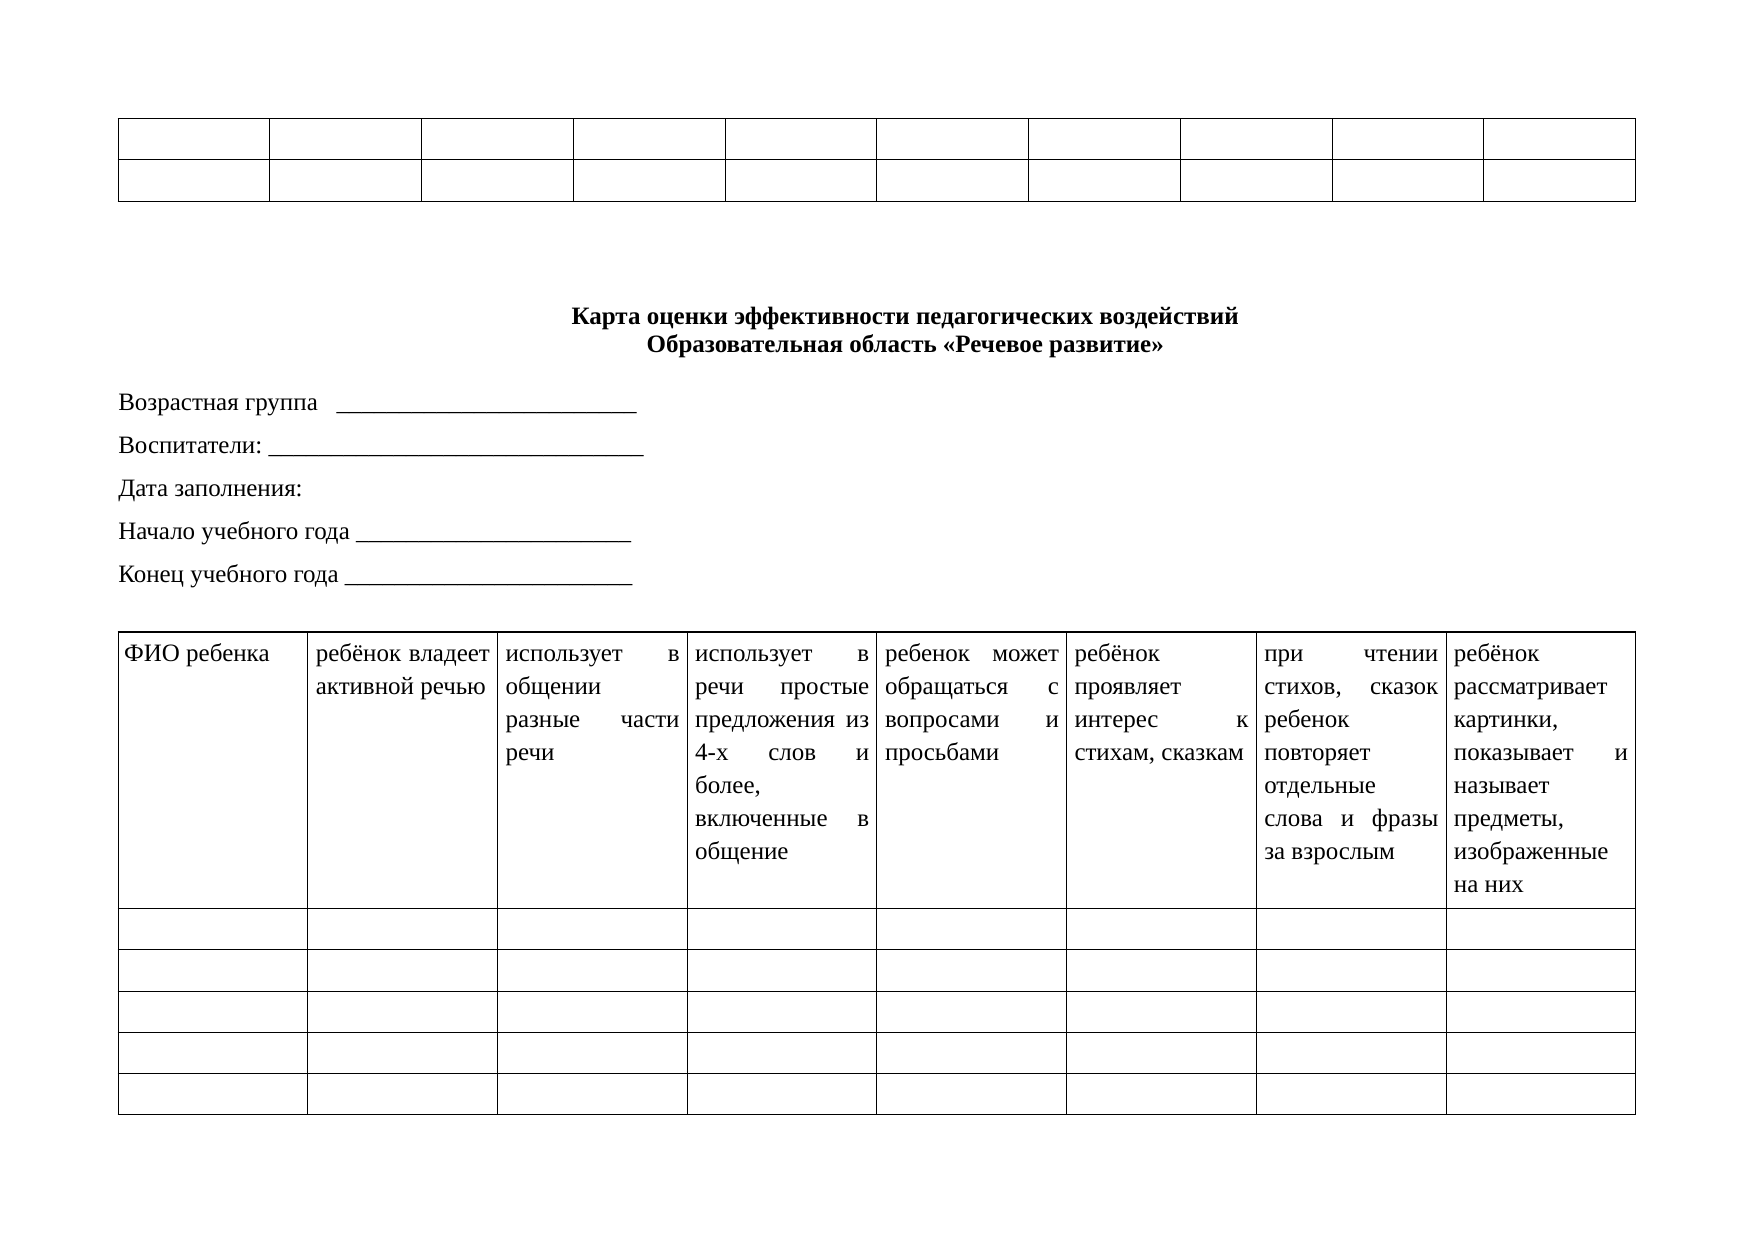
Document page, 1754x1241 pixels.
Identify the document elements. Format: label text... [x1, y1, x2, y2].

table_cell [1484, 119, 1635, 159]
table_header ФИО ребенка [119, 633, 307, 908]
table_cell [119, 950, 307, 991]
table_cell [1333, 119, 1483, 159]
table_cell [270, 160, 421, 201]
title Конец учебного года _______________________ [118, 559, 1636, 588]
table_cell [498, 1033, 687, 1073]
table_cell [1447, 1033, 1635, 1073]
title Начало учебного года ______________________ [118, 516, 1636, 545]
table_header использует в речи простые предложения из 4-х слов и более, включенные в общение [688, 633, 876, 908]
title Воспитатели: ______________________________ [118, 430, 1636, 459]
table_cell [308, 1074, 497, 1114]
title Дата заполнения: [118, 473, 1636, 502]
table_header ребёнок владеет активной речью [308, 633, 497, 908]
table_cell [498, 1074, 687, 1114]
table_cell [119, 119, 269, 159]
table_cell [877, 1074, 1066, 1114]
table_cell [574, 160, 725, 201]
table_cell [1447, 950, 1635, 991]
table_cell [1029, 119, 1180, 159]
table_header при чтении стихов, сказок ребенок повторяет отдельные слова и фразы за взрослым [1257, 633, 1446, 908]
table_cell [270, 119, 421, 159]
table_cell [1484, 160, 1635, 201]
table_cell [688, 909, 876, 949]
table_cell [877, 119, 1028, 159]
table_cell [1257, 950, 1446, 991]
table_cell [498, 950, 687, 991]
table_cell [1067, 909, 1256, 949]
table_cell [1067, 950, 1256, 991]
table_cell [119, 1033, 307, 1073]
table_cell [688, 1074, 876, 1114]
table_cell [1067, 992, 1256, 1032]
title Карта оценки эффективности педагогических воздействий [118, 301, 1636, 329]
table_cell [1067, 1033, 1256, 1073]
table_cell [119, 160, 269, 201]
table_cell [308, 992, 497, 1032]
table_cell [877, 160, 1028, 201]
table_cell [422, 119, 573, 159]
table_cell [1067, 1074, 1256, 1114]
table_cell [1257, 909, 1446, 949]
table_cell [1257, 1074, 1446, 1114]
table_cell [877, 992, 1066, 1032]
table_cell [1447, 992, 1635, 1032]
table_header использует в общении разные части речи [498, 633, 687, 908]
table_cell [498, 909, 687, 949]
title Возрастная группа ________________________ [118, 387, 1636, 416]
table_cell [688, 1033, 876, 1073]
table_cell [1257, 1033, 1446, 1073]
table_cell [498, 992, 687, 1032]
table_cell [877, 1033, 1066, 1073]
table_cell [726, 160, 876, 201]
table_cell [119, 992, 307, 1032]
table_cell [877, 909, 1066, 949]
table_cell [422, 160, 573, 201]
table_cell [308, 909, 497, 949]
table_cell [1257, 992, 1446, 1032]
table_cell [688, 992, 876, 1032]
table_header ребёнок рассматривает картинки, показывает и называет предметы, изображенные на них [1447, 633, 1635, 908]
table_cell [726, 119, 876, 159]
table_cell [119, 1074, 307, 1114]
title Образовательная область «Речевое развитие» [118, 329, 1636, 358]
table_header ребёнок проявляет интерес к стихам, сказкам [1067, 633, 1256, 908]
table_cell [1447, 909, 1635, 949]
table_cell [1447, 1074, 1635, 1114]
table_cell [1181, 119, 1332, 159]
table_cell [308, 1033, 497, 1073]
table_header ребенок может обращаться с вопросами и просьбами [877, 633, 1066, 908]
table_cell [119, 909, 307, 949]
table_cell [877, 950, 1066, 991]
table_cell [688, 950, 876, 991]
table_cell [308, 950, 497, 991]
table_cell [1029, 160, 1180, 201]
table_cell [574, 119, 725, 159]
table_cell [1181, 160, 1332, 201]
table_cell [1333, 160, 1483, 201]
